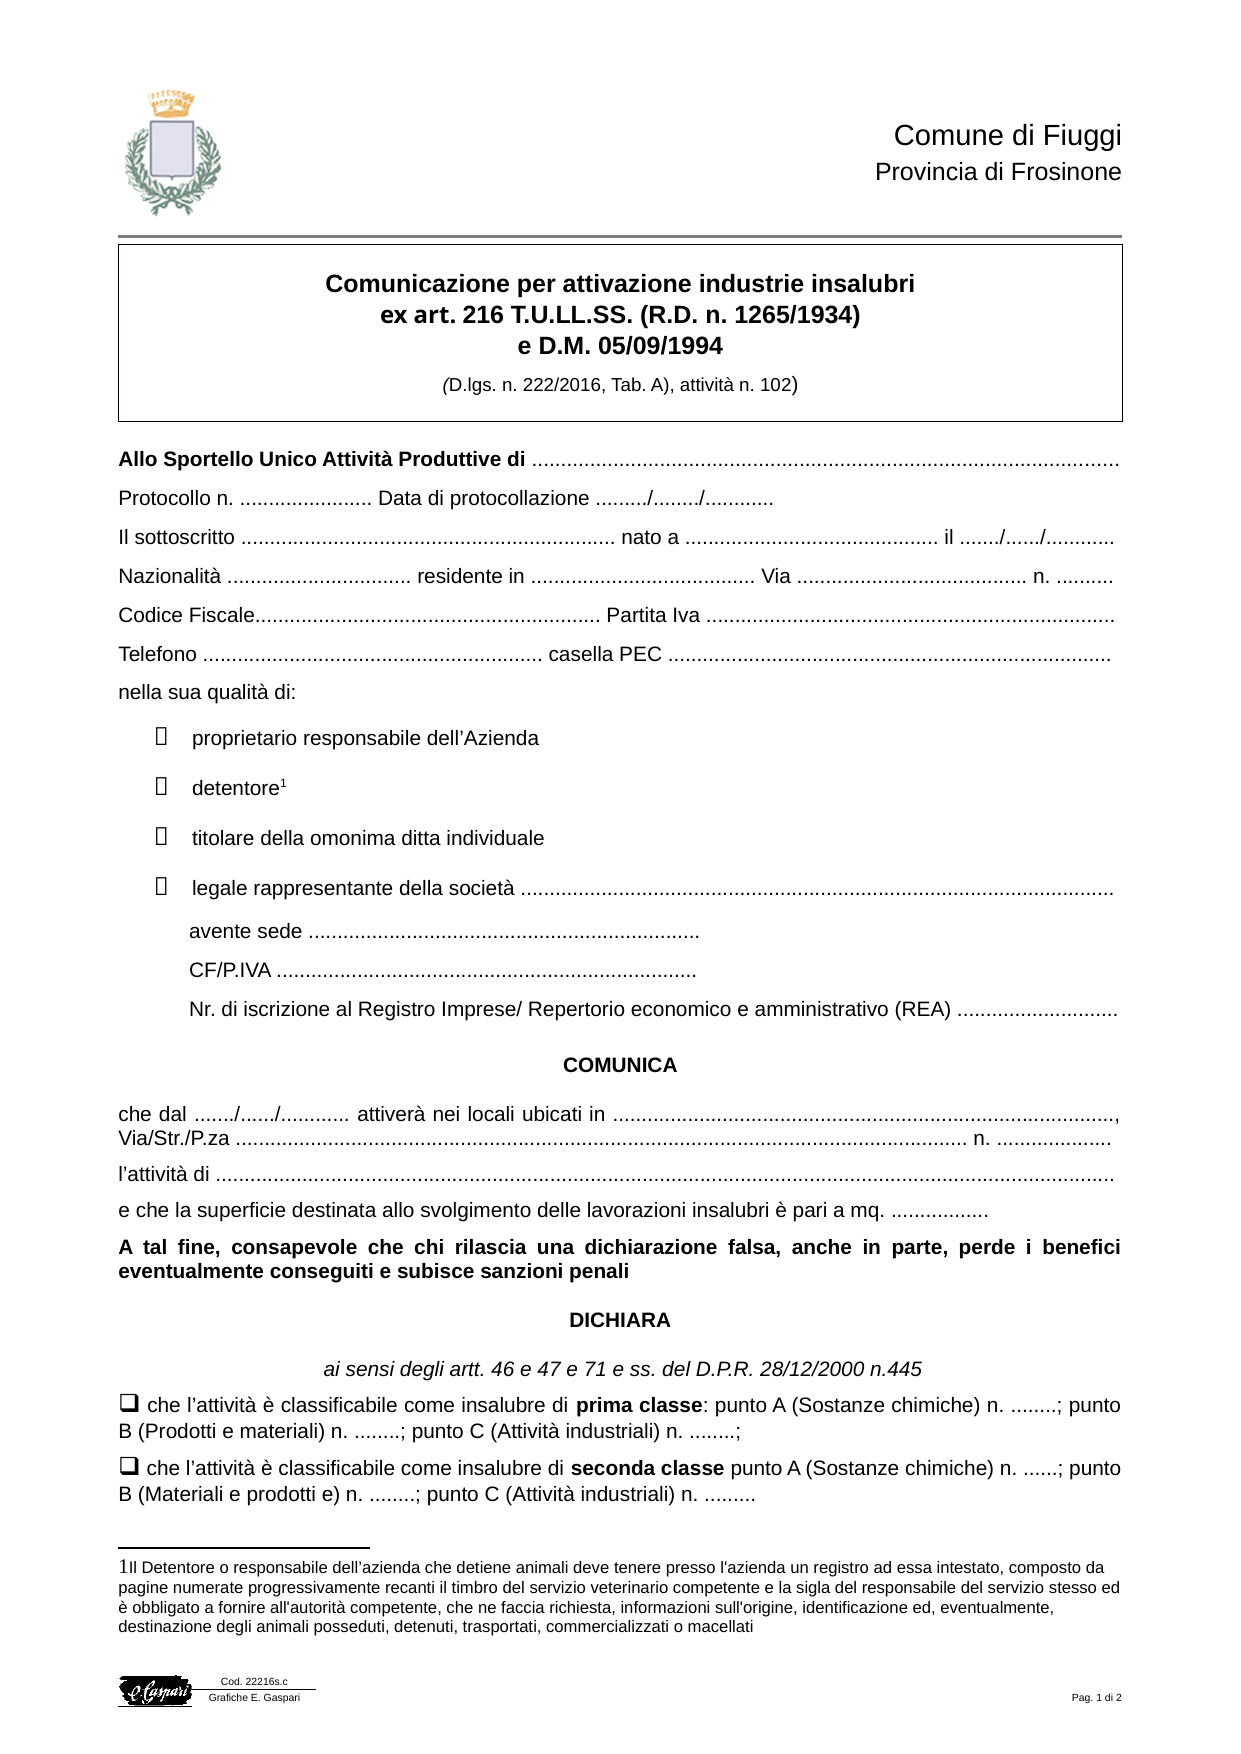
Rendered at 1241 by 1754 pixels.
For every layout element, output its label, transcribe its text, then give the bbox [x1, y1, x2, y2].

text  che l’attività è classificabile come insalubre di prima classe: punto A (Sostanze chimiche) n. ........; punto B (Prodotti e materiali) n. ........; punto C (Attività industriali) n. ........; [118, 1393, 1122, 1443]
text Codice Fiscale............................................................ Partita Iva ....................................................................... [118, 602, 1122, 626]
text COMUNICA [118, 1052, 1122, 1076]
picture [122, 185, 224, 219]
text  titolare della omonima ditta individuale [153, 819, 1122, 853]
text  che l’attività è classificabile come insalubre di seconda classe punto A (Sostanze chimiche) n. ......; punto B (Materiali e prodotti e) n. ........; punto C (Attività industriali) n. ......... [118, 1456, 1122, 1506]
text nella sua qualità di: [118, 680, 1122, 704]
text Comune di Fiuggi [118, 118, 1122, 152]
picture [118, 1674, 192, 1706]
text e che la superficie destinata allo svolgimento delle lavorazioni insalubri è pari a mq. ................. [118, 1198, 1122, 1222]
table_header Comunicazione per attivazione industrie insalubri ex art. 216 T.U.LL.SS. (R.D. n. 1265/1934) e D.M. 05/09/1994 (D.lgs. n. 222/2016, Tab. A), attività n. 102) [119, 245, 1122, 421]
text  detentore [153, 769, 1122, 803]
text Il sottoscritto ................................................................. nato a ............................................ il ......./....../............ [118, 525, 1122, 549]
text DICHIARA [118, 1308, 1122, 1332]
text Provincia di Frosinone [118, 157, 1122, 185]
text avente sede .................................................................... [189, 919, 1122, 943]
text Il Detentore o responsabile dell’azienda che detiene animali deve tenere presso l'azienda un registro ad essa intestato, composto da pagine numerate progressivamente recanti il timbro del servizio veterinario competente e la sigla del responsabile del servizio stesso ed è obbligato a fornire all'autorità competente, che ne faccia richiesta, informazioni sull'origine, identificazione ed, eventualmente, destinazione degli animali posseduti, detenuti, trasportati, commercializzati o macellati [118, 1554, 1122, 1636]
text  legale rappresentante della società ....................................................................................................... [153, 869, 1122, 903]
text Nr. di iscrizione al Registro Imprese/ Repertorio economico e amministrativo (REA) ............................ [189, 996, 1122, 1020]
text  proprietario responsabile dell’Azienda [153, 719, 1122, 753]
text Allo Sportello Unico Attività Produttive di [118, 447, 1122, 471]
text Telefono ........................................................... casella PEC ............................................................................. [118, 641, 1122, 665]
text Nazionalità ................................ residente in ....................................... Via ........................................ n. .......... [118, 564, 1122, 588]
picture [122, 87, 224, 118]
text che dal ......./....../............ attiverà nei locali ubicati in ......................................................................................., Via/Str./P.za ............................................................................................................................... n. .................... [118, 1101, 1122, 1149]
text CF/P.IVA ......................................................................... [189, 957, 1122, 981]
picture [122, 152, 224, 157]
text l’attività di ............................................................................................................................................................ [118, 1162, 1122, 1186]
text A tal fine, consapevole che chi rilascia una dichiarazione falsa, anche in parte, perde i benefici eventualmente conseguiti e subisce sanzioni penali [118, 1235, 1122, 1283]
text ai sensi degli artt. 46 e 47 e 71 e ss. del D.P.R. 28/12/2000 n.445 [118, 1357, 1122, 1381]
text Protocollo n. ....................... Data di protocollazione ........./......../............ [118, 486, 1122, 510]
